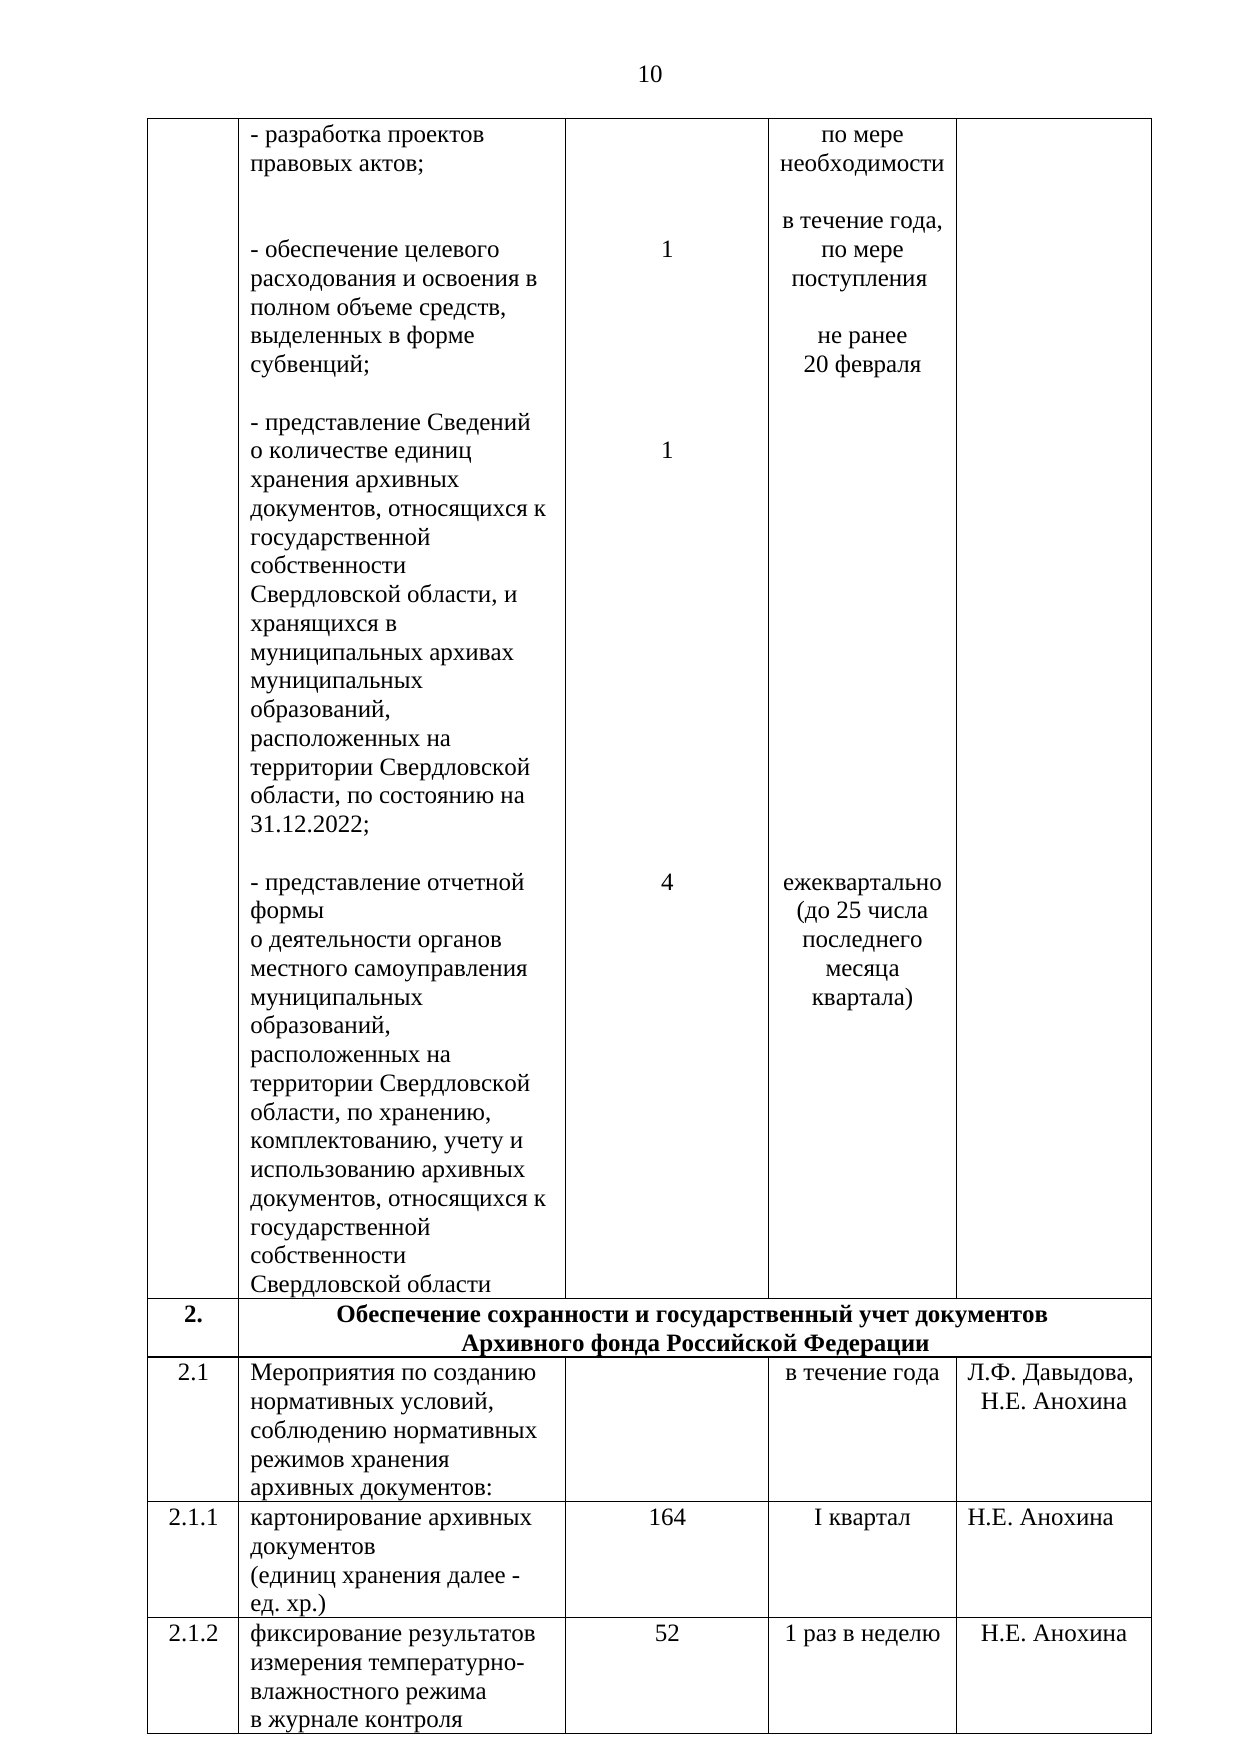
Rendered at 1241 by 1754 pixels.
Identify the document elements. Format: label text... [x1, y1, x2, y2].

table_cell 2.1.1 [148, 1502, 238, 1617]
table_cell 1 раз в неделю [769, 1618, 956, 1733]
table_cell картонирование архивных документов (единиц хранения далее - ед. хр.) [239, 1502, 565, 1617]
table_cell I квартал [769, 1502, 956, 1617]
table_cell 2. [148, 1299, 238, 1356]
table_cell Мероприятия по созданию нормативных условий, соблюдению нормативных режимов хранения архивных документов: [239, 1358, 565, 1501]
table_cell [957, 119, 1151, 1298]
table_cell по мере необходимости в течение года, по мере поступления не ранее 20 февраля ежеквартально (до 25 числа последнего месяца квартала) [769, 119, 956, 1298]
table_cell 2.1.2 [148, 1618, 238, 1733]
table_cell - разработка проектов правовых актов; - обеспечение целевого расходования и освоения в полном объеме средств, выделенных в форме субвенций; - представление Сведений о количестве единиц хранения архивных документов, относящихся к государственной собственности Свердловской области, и хранящихся в муниципальных архивах муниципальных образований, расположенных на территории Свердловской области, по состоянию на 31.12.2022; - представление отчетной формы о деятельности органов местного самоуправления муниципальных образований, расположенных на территории Свердловской области, по хранению, комплектованию, учету и использованию архивных документов, относящихся к государственной собственности Свердловской области [239, 119, 565, 1298]
table_cell 164 [566, 1502, 768, 1617]
table_cell фиксирование результатов измерения температурно-влажностного режима в журнале контроля [239, 1618, 565, 1733]
table_cell Обеспечение сохранности и государственный учет документов Архивного фонда Российской Федерации [239, 1299, 1151, 1356]
table_cell [148, 119, 238, 1298]
table_cell 52 [566, 1618, 768, 1733]
table_cell [566, 1358, 768, 1501]
table_cell Л.Ф. Давыдова, Н.Е. Анохина [957, 1358, 1151, 1501]
table_cell Н.Е. Анохина [957, 1618, 1151, 1733]
table_cell в течение года [769, 1358, 956, 1501]
table_cell 2.1 [148, 1358, 238, 1501]
table_cell Н.Е. Анохина [957, 1502, 1151, 1617]
table_cell 1 1 4 [566, 119, 768, 1298]
